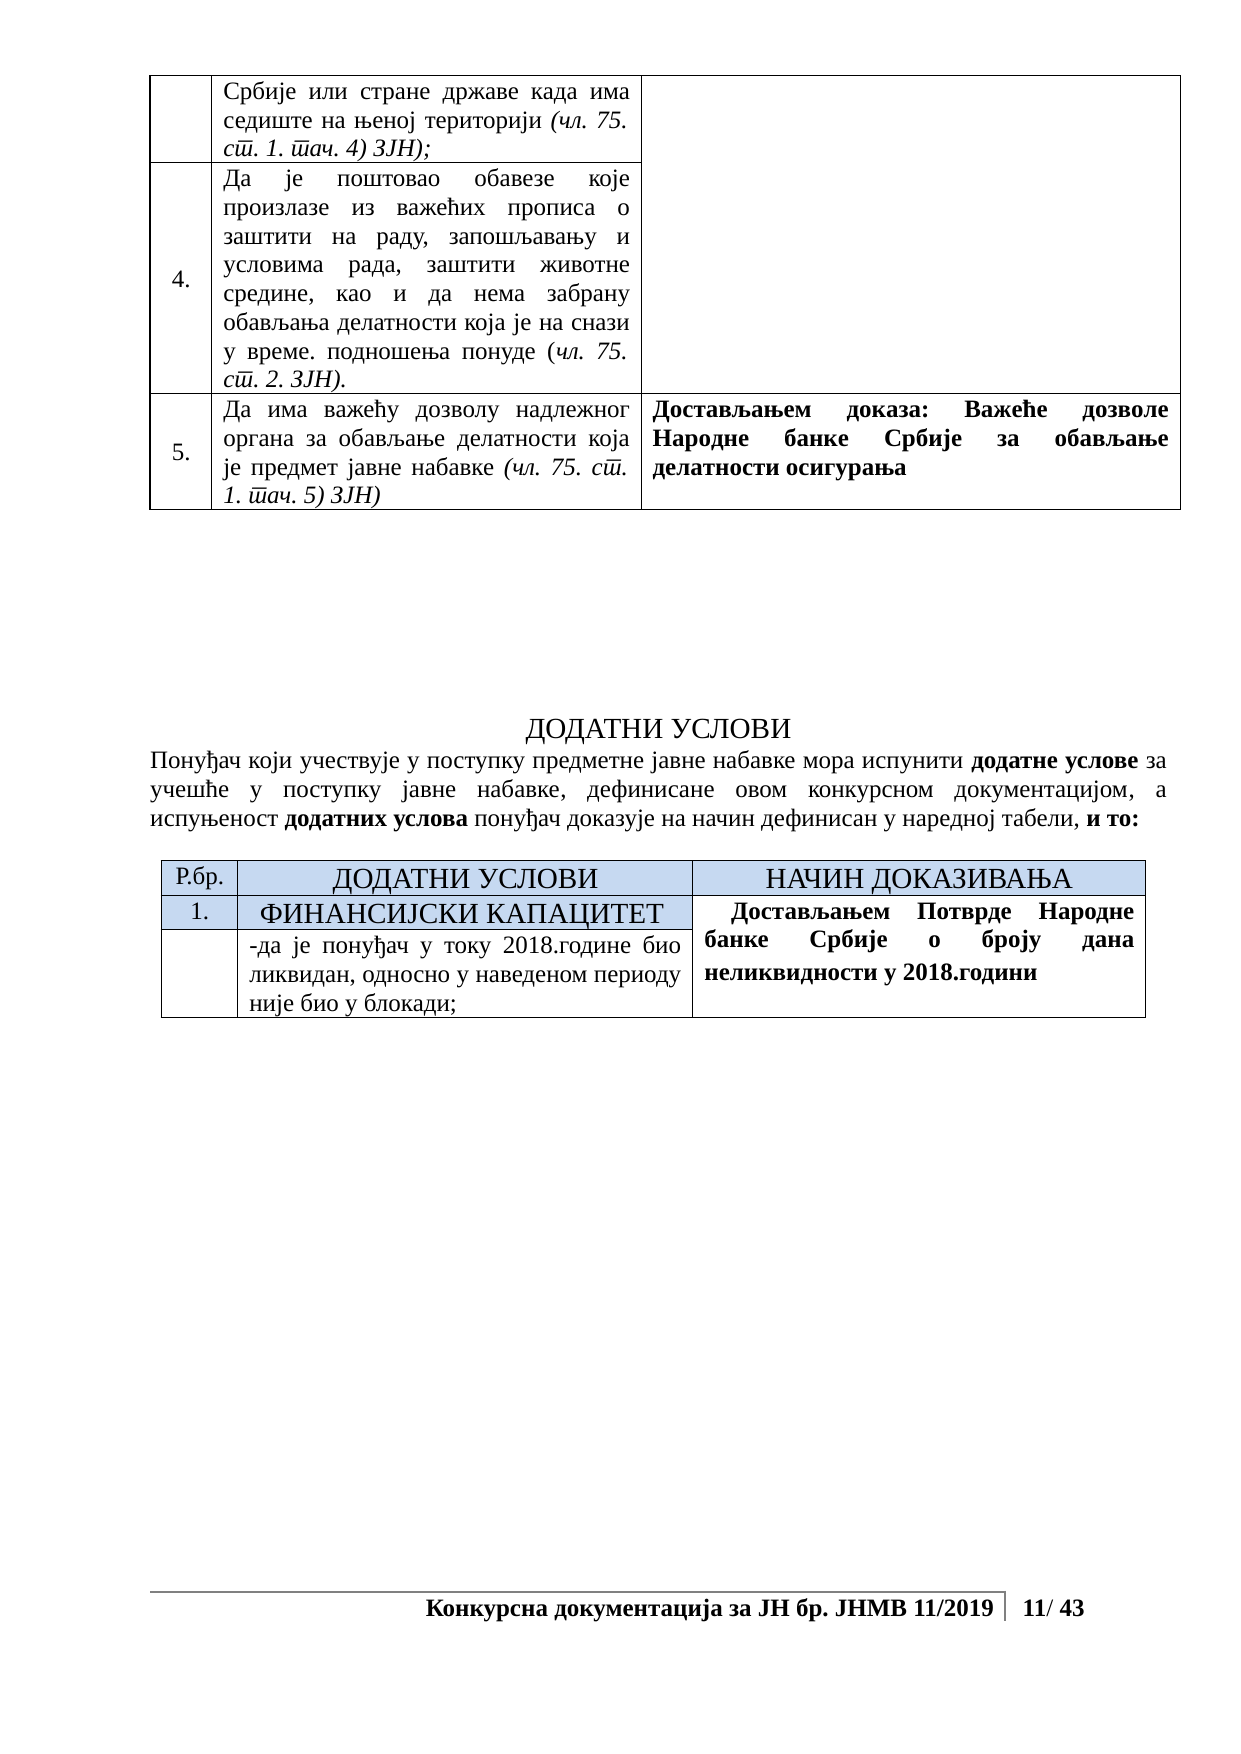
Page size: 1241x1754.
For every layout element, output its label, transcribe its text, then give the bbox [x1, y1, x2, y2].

table_cell [151, 76, 211, 162]
table_cell ФИНАНСИЈСКИ КАПАЦИТЕТ [238, 896, 692, 929]
table_cell Да је поштовао обавезе које произлазе из важећих прописа о заштити на раду, запошљавању и условима рада, заштити животне средине, као и да нема забрану обављања делатности која је на снази у време. подношења понуде (чл. 75. ст. 2. ЗЈН). [212, 163, 641, 393]
table_cell Достављањем доказа: Важеће дозволе Народне банке Србије за обављање делатности осигурања [642, 394, 1180, 509]
table_cell [162, 930, 237, 1017]
list Понуђач који учествује у поступку предметне јавне набавке мора испунити додатне услове за учешће у поступку јавне набавке, дефинисане овом конкурсном документацијом, а испуњеност додатних услова понуђач доказује на начин дефинисан у наредној табели, и то: [150, 745, 1167, 831]
table_cell Достављањем Потврде Народне банке Србије о броју дана неликвидности у 2018.години [693, 896, 1145, 1017]
table_cell 4. [151, 163, 211, 393]
table_cell [642, 76, 1180, 393]
list ДОДАТНИ УСЛОВИ [150, 712, 1167, 745]
table_cell -да је понуђач у току 2018.године био ликвидан, односно у наведеном периоду није био у блокади; [238, 930, 692, 1017]
table_cell 5. [151, 394, 211, 509]
table_header НАЧИН ДОКАЗИВАЊА [693, 861, 1145, 895]
table_header ДОДАТНИ УСЛОВИ [238, 861, 692, 895]
table_cell 1. [162, 896, 237, 929]
table_cell Да има важећу дозволу надлежног органа за обављање делатности која је предмет јавне набавке (чл. 75. ст. 1. тач. 5) ЗЈН) [212, 394, 641, 509]
table_header Р.бр. [162, 861, 237, 895]
table_cell Србије или стране државе када има седиште на њеној територији (чл. 75. ст. 1. тач. 4) ЗЈН); [212, 76, 641, 162]
